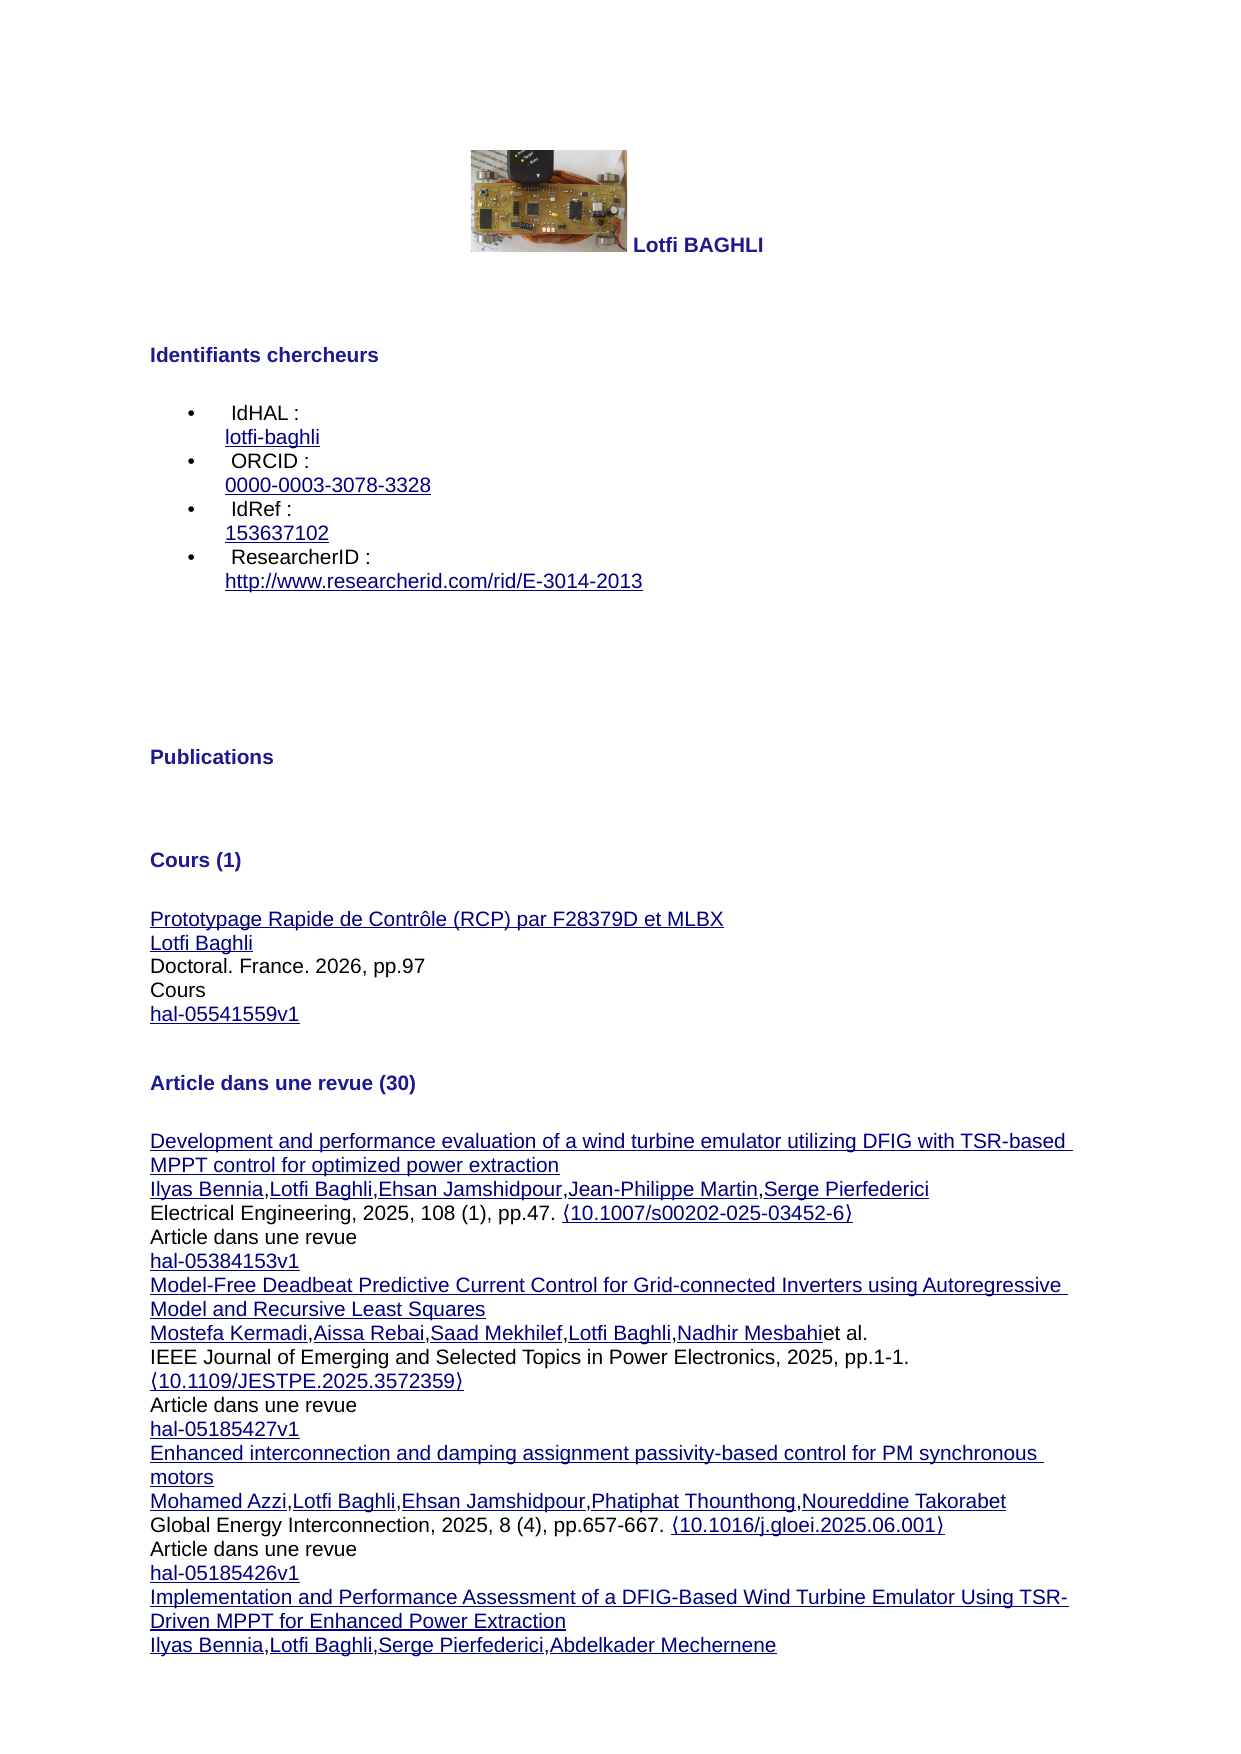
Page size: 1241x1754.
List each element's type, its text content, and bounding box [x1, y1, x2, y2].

list IdRef : [187, 497, 1090, 521]
subtitle Lotfi BAGHLI [150, 150, 1090, 256]
list IdHAL : [187, 401, 1090, 425]
list lotfi-baghli [187, 425, 1090, 449]
table_cell Implementation and Performance Assessment of a DFIG-Based Wind Turbine Emulator Using TSR-Driven MPPT for Enhanced Power Extraction Ilyas Bennia,Lotfi Baghli,Serge Pierfederici,Abdelkader Mechernene [150, 1585, 1090, 1656]
list 153637102 [187, 521, 1090, 545]
table_header Development and performance evaluation of a wind turbine emulator utilizing DFIG with TSR-based MPPT control for optimized power extraction Ilyas Bennia,Lotfi Baghli,Ehsan Jamshidpour,Jean-Philippe Martin,Serge Pierfederici Electrical Engineering, 2025, 108 (1), pp.47. ⟨10.1007/s00202-025-03452-6⟩ Article dans une revue hal-05384153v1 [150, 1129, 1090, 1273]
table_cell Model-Free Deadbeat Predictive Current Control for Grid-connected Inverters using Autoregressive Model and Recursive Least Squares Mostefa Kermadi,Aissa Rebai,Saad Mekhilef,Lotfi Baghli,Nadhir Mesbahiet al. IEEE Journal of Emerging and Selected Topics in Power Electronics, 2025, pp.1-1. ⟨10.1109/JESTPE.2025.3572359⟩ Article dans une revue hal-05185427v1 [150, 1273, 1090, 1441]
subtitle Article dans une revue (30) [150, 1071, 1090, 1095]
list 0000-0003-3078-3328 [187, 473, 1090, 497]
subtitle Identifiants chercheurs [150, 343, 1090, 367]
subtitle Publications [150, 745, 1090, 769]
picture [470, 150, 628, 252]
list http://www.researcherid.com/rid/E-3014-2013 [187, 569, 1090, 593]
table_header Prototypage Rapide de Contrôle (RCP) par F28379D et MLBX Lotfi Baghli Doctoral. France. 2026, pp.97 Cours hal-05541559v1 [150, 906, 1090, 1026]
list ORCID : [187, 449, 1090, 473]
table_cell Enhanced interconnection and damping assignment passivity-based control for PM synchronous motors Mohamed Azzi,Lotfi Baghli,Ehsan Jamshidpour,Phatiphat Thounthong,Noureddine Takorabet Global Energy Interconnection, 2025, 8 (4), pp.657-667. ⟨10.1016/j.gloei.2025.06.001⟩ Article dans une revue hal-05185426v1 [150, 1441, 1090, 1584]
list ResearcherID : [187, 545, 1090, 569]
subtitle Cours (1) [150, 848, 1090, 872]
